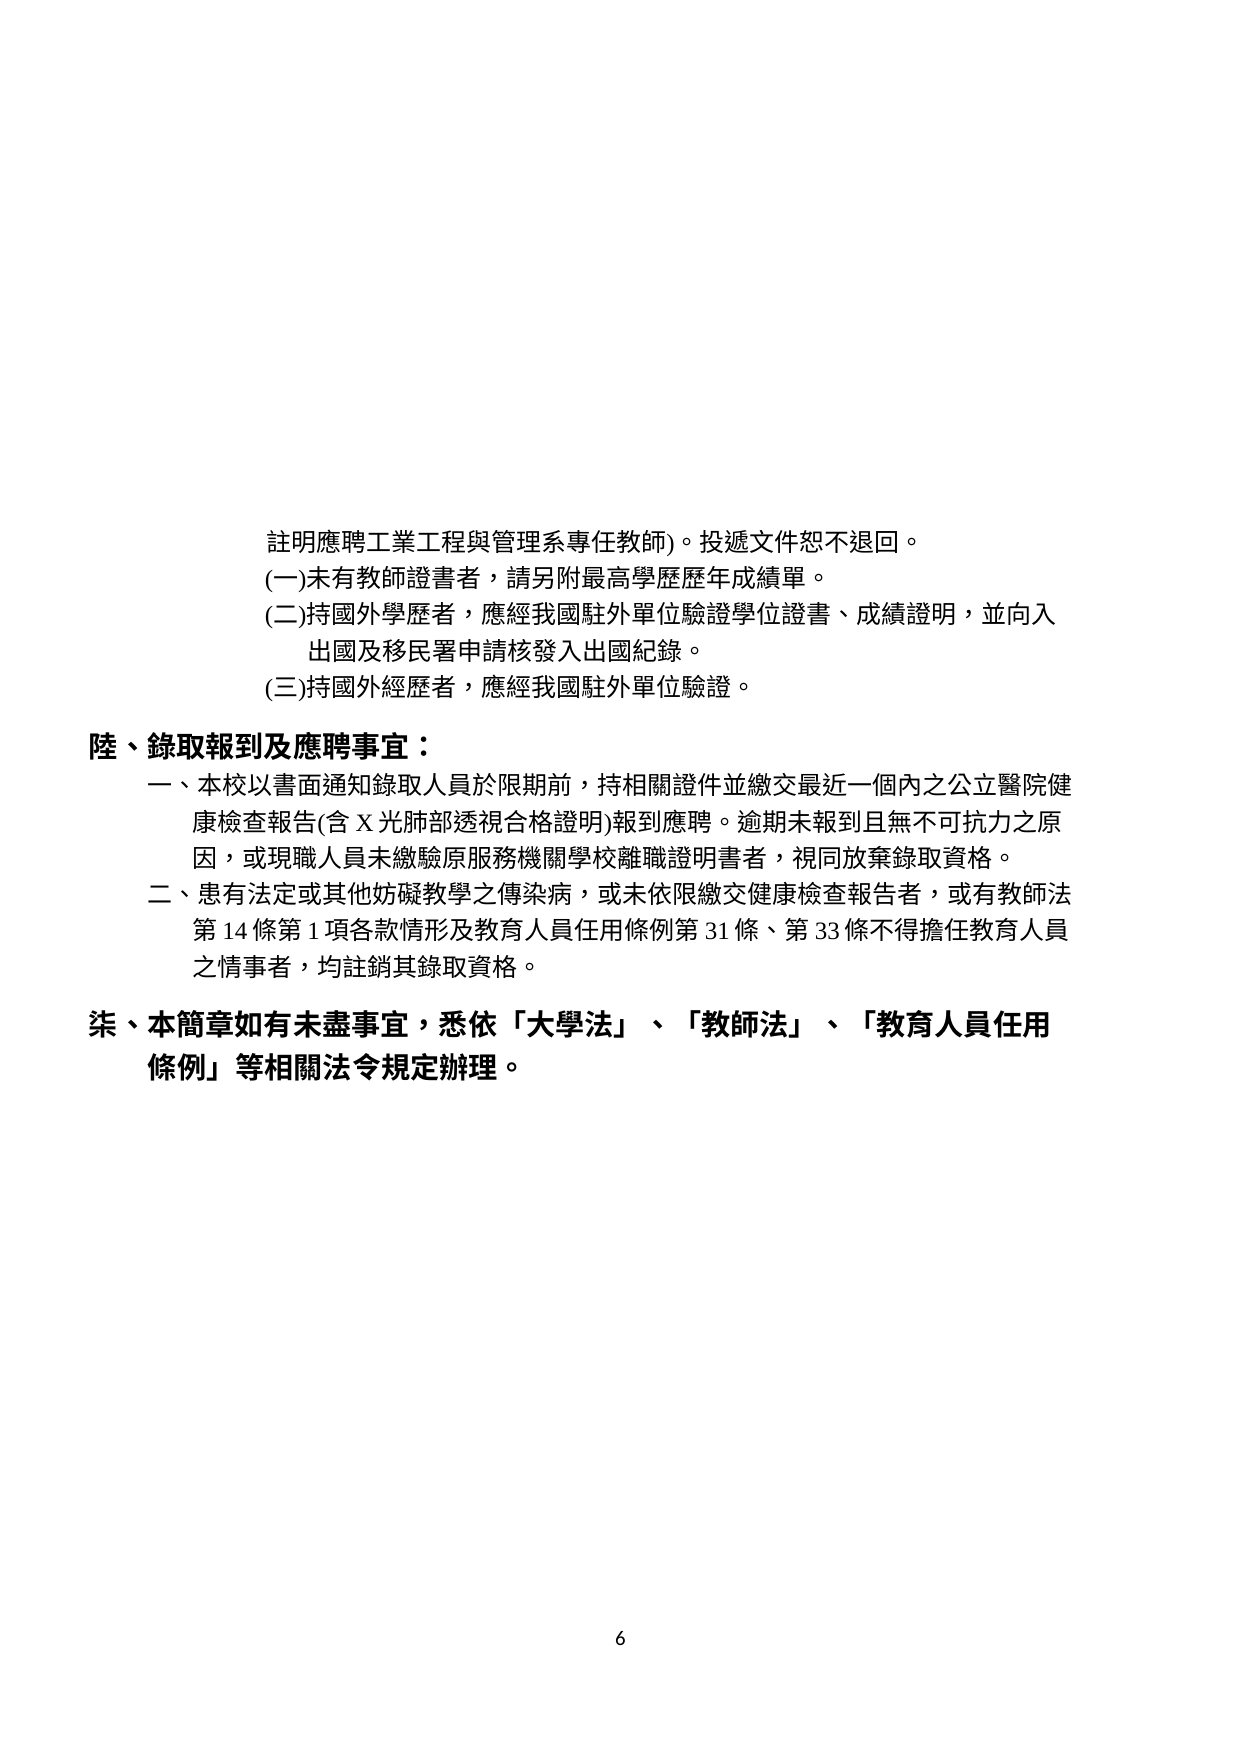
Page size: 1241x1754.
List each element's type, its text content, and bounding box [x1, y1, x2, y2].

text (二)持國外學歷者，應經我國駐外單位驗證學位證書、成績證明，並向入出國及移民署申請核發入出國紀錄。 [264, 595, 1078, 667]
text (一)未有教師證書者，請另附最高學歷歷年成績單。 [264, 558, 1078, 595]
text 陸、錄取報到及應聘事宜： [89, 723, 1078, 766]
text 柒、本簡章如有未盡事宜，悉依「大學法」、「教師法」、「教育人員任用條例」等相關法令規定辦理。 [89, 1002, 1078, 1087]
text 一、本校以書面通知錄取人員於限期前，持相關證件並繳交最近一個內之公立醫院健康檢查報告(含X光肺部透視合格證明)報到應聘。逾期未報到且無不可抗力之原因，或現職人員未繳驗原服務機關學校離職證明書者，視同放棄錄取資格。 [148, 766, 1078, 874]
text 二、患有法定或其他妨礙教學之傳染病，或未依限繳交健康檢查報告者，或有教師法第14條第1項各款情形及教育人員任用條例第31條、第33條不得擔任教育人員之情事者，均註銷其錄取資格。 [148, 874, 1078, 983]
text (三)持國外經歷者，應經我國駐外單位驗證。 [264, 667, 1078, 703]
text 註明應聘工業工程與管理系專任教師)。投遞文件恕不退回。 [148, 522, 1078, 558]
